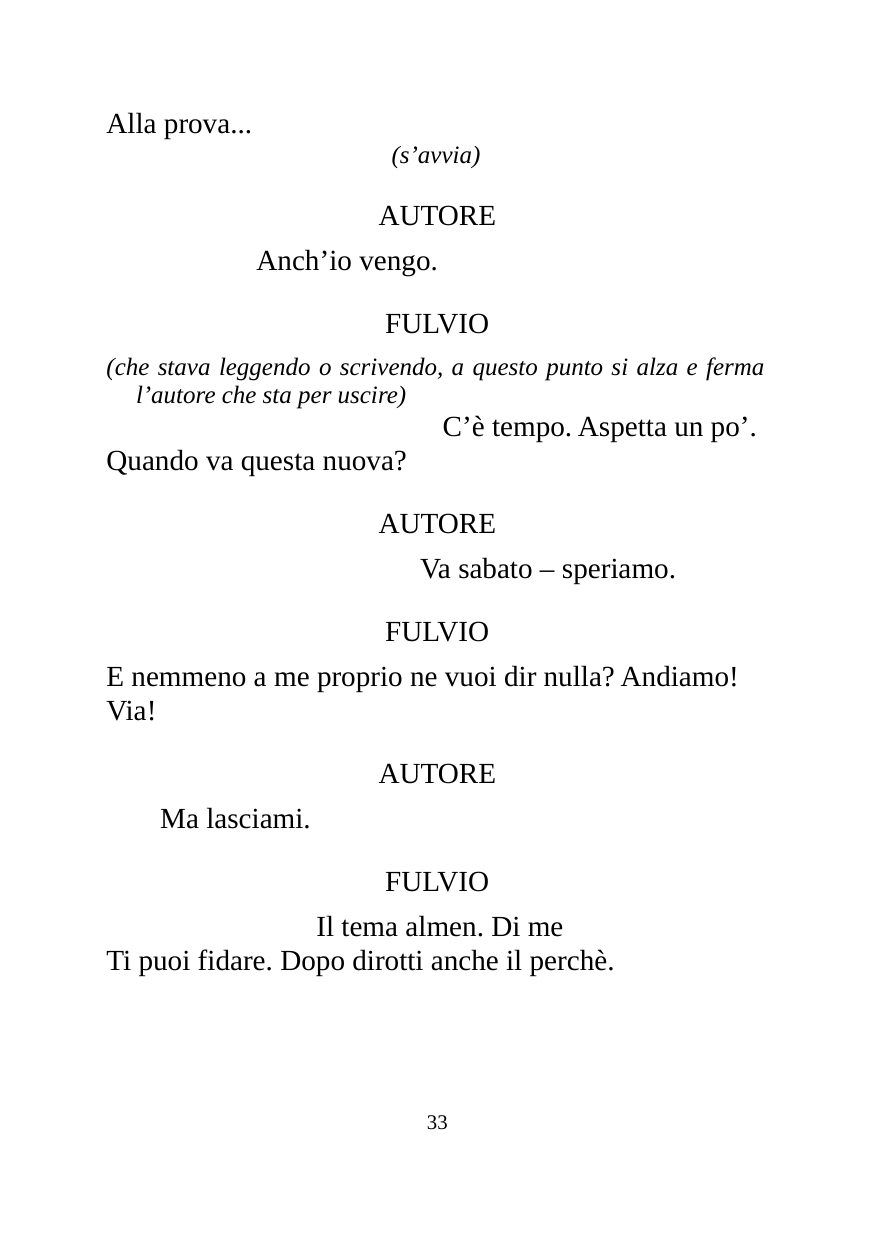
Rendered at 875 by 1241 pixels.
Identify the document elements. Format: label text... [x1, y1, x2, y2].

text C’è tempo. Aspetta un po’. [442, 409, 768, 443]
text FULVIO [106, 864, 768, 898]
text AUTORE [106, 506, 768, 539]
text Alla prova... [106, 106, 768, 140]
text FULVIO [106, 306, 768, 340]
text Via! [106, 693, 768, 726]
text Ti puoi fidare. Dopo dirotti anche il perchè. [106, 943, 768, 977]
text (che stava leggendo o scrivendo, a questo punto si alza e ferma l’autore che sta per uscire) [106, 352, 768, 409]
text (s’avvia) [106, 140, 768, 168]
text Quando va questa nuova? [106, 443, 768, 476]
text AUTORE [106, 198, 768, 232]
text Ma lasciami. [160, 801, 768, 835]
text Va sabato – speriamo. [420, 551, 768, 584]
text E nemmeno a me proprio ne vuoi dir nulla? Andiamo! [106, 659, 768, 693]
text Il tema almen. Di me [316, 909, 768, 943]
text FULVIO [106, 614, 768, 648]
text Anch’io vengo. [256, 243, 768, 277]
text AUTORE [106, 756, 768, 789]
